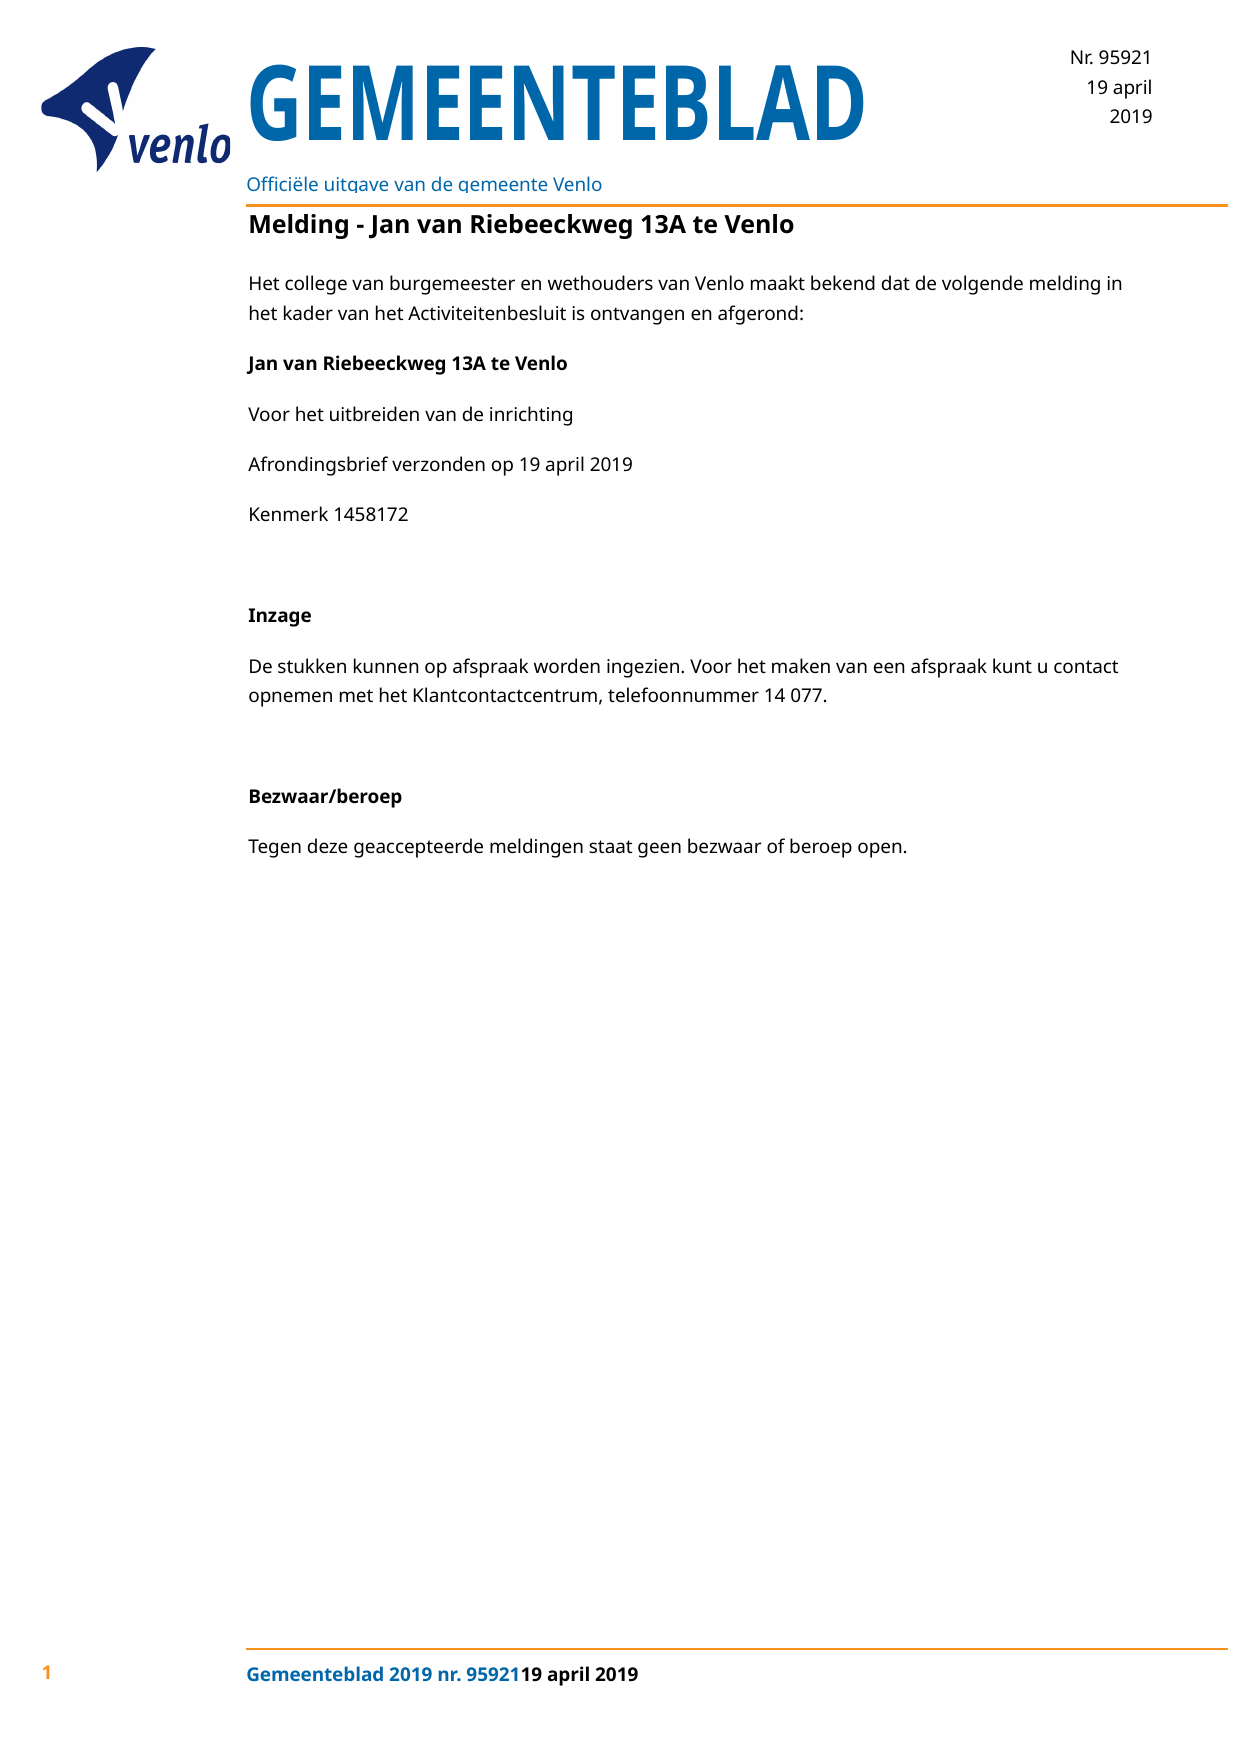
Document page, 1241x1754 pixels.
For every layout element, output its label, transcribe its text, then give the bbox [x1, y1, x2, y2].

text Bezwaar/beroep [248, 783, 1152, 809]
text Melding - Jan van Riebeeckweg 13A te Venlo [248, 207, 1152, 241]
text Voor het uitbreiden van de inrichting [248, 401, 1152, 426]
picture [41, 47, 231, 172]
text Tegen deze geaccepteerde meldingen staat geen bezwaar of beroep open. [248, 834, 1152, 859]
text Kenmerk 1458172 [248, 502, 1152, 527]
text Inzage [248, 602, 1152, 628]
text De stukken kunnen op afspraak worden ingezien. Voor het maken van een afspraak kunt u contact opnemen met het Klantcontactcentrum, telefoonnummer 14 077. [248, 653, 1152, 708]
text Jan van Riebeeckweg 13A te Venlo [248, 350, 1152, 376]
text Afrondingsbrief verzonden op 19 april 2019 [248, 451, 1152, 477]
text Het college van burgemeester en wethouders van Venlo maakt bekend dat de volgende melding in het kader van het Activiteitenbesluit is ontvangen en afgerond: [248, 270, 1152, 326]
